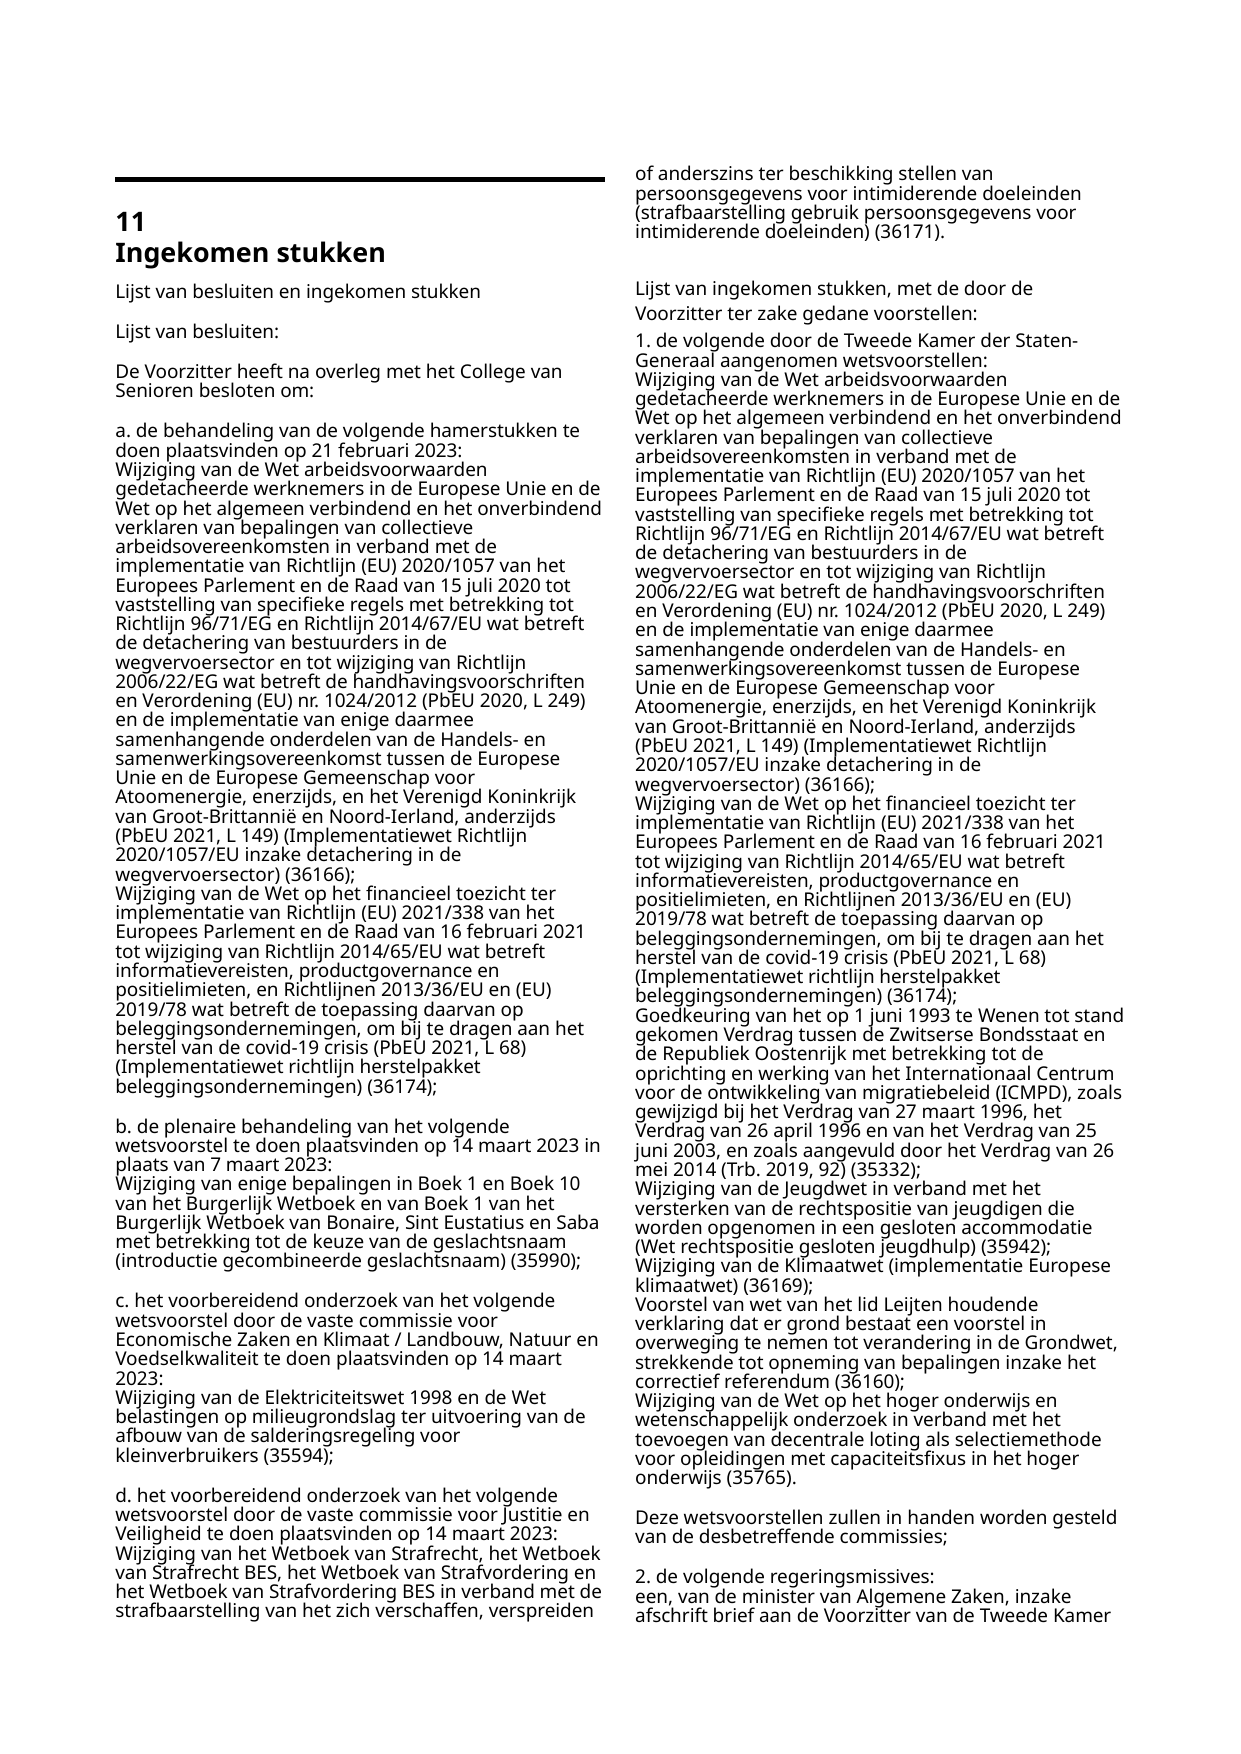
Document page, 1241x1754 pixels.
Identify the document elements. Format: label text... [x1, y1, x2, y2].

text of anderszins ter beschikking stellen van persoonsgegevens voor intimiderende doeleinden (strafbaarstelling gebruik persoonsgegevens voor intimiderende doeleinden) (36171). [635, 165, 1125, 242]
text Wijziging van enige bepalingen in Boek 1 en Boek 10 van het Burgerlijk Wetboek en van Boek 1 van het Burgerlijk Wetboek van Bonaire, Sint Eustatius en Saba met betrekking tot de keuze van de geslachtsnaam (introductie gecombineerde geslachtsnaam) (35990); [115, 1175, 605, 1272]
text Wijziging van de Wet arbeidsvoorwaarden gedetacheerde werknemers in de Europese Unie en de Wet op het algemeen verbindend en het onverbindend verklaren van bepalingen van collectieve arbeidsovereenkomsten in verband met de implementatie van Richtlijn (EU) 2020/1057 van het Europees Parlement en de Raad van 15 juli 2020 tot vaststelling van specifieke regels met betrekking tot Richtlijn 96/71/EG en Richtlijn 2014/67/EU wat betreft de detachering van bestuurders in de wegvervoersector en tot wijziging van Richtlijn 2006/22/EG wat betreft de handhavingsvoorschriften en Verordening (EU) nr. 1024/2012 (PbEU 2020, L 249) en de implementatie van enige daarmee samenhangende onderdelen van de Handels- en samenwerkingsovereenkomst tussen de Europese Unie en de Europese Gemeenschap voor Atoomenergie, enerzijds, en het Verenigd Koninkrijk van Groot-Brittannië en Noord-Ierland, anderzijds (PbEU 2021, L 149) (Implementatiewet Richtlijn 2020/1057/EU inzake detachering in de wegvervoersector) (36166); [635, 371, 1125, 795]
text d. het voorbereidend onderzoek van het volgende wetsvoorstel door de vaste commissie voor Justitie en Veiligheid te doen plaatsvinden op 14 maart 2023: [115, 1487, 605, 1544]
text Wijziging van de Elektriciteitswet 1998 en de Wet belastingen op milieugrondslag ter uitvoering van de afbouw van de salderingsregeling voor kleinverbruikers (35594); [115, 1389, 605, 1466]
text Lijst van besluiten en ingekomen stukken [115, 283, 605, 302]
text c. het voorbereidend onderzoek van het volgende wetsvoorstel door de vaste commissie voor Economische Zaken en Klimaat / Landbouw, Natuur en Voedselkwaliteit te doen plaatsvinden op 14 maart 2023: [115, 1292, 605, 1389]
text Wijziging van de Wet op het financieel toezicht ter implementatie van Richtlijn (EU) 2021/338 van het Europees Parlement en de Raad van 16 februari 2021 tot wijziging van Richtlijn 2014/65/EU wat betreft informatievereisten, productgovernance en positielimieten, en Richtlijnen 2013/36/EU en (EU) 2019/78 wat betreft de toepassing daarvan op beleggingsondernemingen, om bij te dragen aan het herstel van de covid-19 crisis (PbEU 2021, L 68) (Implementatiewet richtlijn herstelpakket beleggingsondernemingen) (36174); [635, 795, 1125, 1007]
text Lijst van besluiten: [115, 323, 605, 342]
text 2. de volgende regeringsmissives: [635, 1568, 1125, 1588]
text Goedkeuring van het op 1 juni 1993 te Wenen tot stand gekomen Verdrag tussen de Zwitserse Bondsstaat en de Republiek Oostenrijk met betrekking tot de oprichting en werking van het Internationaal Centrum voor de ontwikkeling van migratiebeleid (ICMPD), zoals gewijzigd bij het Verdrag van 27 maart 1996, het Verdrag van 26 april 1996 en van het Verdrag van 25 juni 2003, en zoals aangevuld door het Verdrag van 26 mei 2014 (Trb. 2019, 92) (35332); [635, 1007, 1125, 1180]
text a. de behandeling van de volgende hamerstukken te doen plaatsvinden op 21 februari 2023: [115, 422, 605, 461]
text een, van de minister van Algemene Zaken, inzake afschrift brief aan de Voorzitter van de Tweede Kamer [635, 1588, 1125, 1626]
text Voorstel van wet van het lid Leijten houdende verklaring dat er grond bestaat een voorstel in overweging te nemen tot verandering in de Grondwet, strekkende tot opneming van bepalingen inzake het correctief referendum (36160); [635, 1296, 1125, 1392]
text Wijziging van de Jeugdwet in verband met het versterken van de rechtspositie van jeugdigen die worden opgenomen in een gesloten accommodatie (Wet rechtspositie gesloten jeugdhulp) (35942); [635, 1180, 1125, 1257]
text Lijst van ingekomen stukken, met de door de Voorzitter ter zake gedane voorstellen: [635, 275, 1125, 326]
text 1. de volgende door de Tweede Kamer der Staten-Generaal aangenomen wetsvoorstellen: [635, 332, 1125, 371]
text b. de plenaire behandeling van het volgende wetsvoorstel te doen plaatsvinden op 14 maart 2023 in plaats van 7 maart 2023: [115, 1118, 605, 1175]
text Wijziging van de Wet arbeidsvoorwaarden gedetacheerde werknemers in de Europese Unie en de Wet op het algemeen verbindend en het onverbindend verklaren van bepalingen van collectieve arbeidsovereenkomsten in verband met de implementatie van Richtlijn (EU) 2020/1057 van het Europees Parlement en de Raad van 15 juli 2020 tot vaststelling van specifieke regels met betrekking tot Richtlijn 96/71/EG en Richtlijn 2014/67/EU wat betreft de detachering van bestuurders in de wegvervoersector en tot wijziging van Richtlijn 2006/22/EG wat betreft de handhavingsvoorschriften en Verordening (EU) nr. 1024/2012 (PbEU 2020, L 249) en de implementatie van enige daarmee samenhangende onderdelen van de Handels- en samenwerkingsovereenkomst tussen de Europese Unie en de Europese Gemeenschap voor Atoomenergie, enerzijds, en het Verenigd Koninkrijk van Groot-Brittannië en Noord-Ierland, anderzijds (PbEU 2021, L 149) (Implementatiewet Richtlijn 2020/1057/EU inzake detachering in de wegvervoersector) (36166); [115, 461, 605, 885]
text Wijziging van de Wet op het hoger onderwijs en wetenschappelijk onderzoek in verband met het toevoegen van decentrale loting als selectiemethode voor opleidingen met capaciteitsfixus in het hoger onderwijs (35765). [635, 1392, 1125, 1488]
text Wijziging van de Klimaatwet (implementatie Europese klimaatwet) (36169); [635, 1257, 1125, 1296]
text Wijziging van het Wetboek van Strafrecht, het Wetboek van Strafrecht BES, het Wetboek van Strafvordering en het Wetboek van Strafvordering BES in verband met de strafbaarstelling van het zich verschaffen, verspreiden [115, 1544, 605, 1622]
text De Voorzitter heeft na overleg met het College van Senioren besloten om: [115, 363, 605, 402]
text 11 [115, 203, 605, 239]
text Wijziging van de Wet op het financieel toezicht ter implementatie van Richtlijn (EU) 2021/338 van het Europees Parlement en de Raad van 16 februari 2021 tot wijziging van Richtlijn 2014/65/EU wat betreft informatievereisten, productgovernance en positielimieten, en Richtlijnen 2013/36/EU en (EU) 2019/78 wat betreft de toepassing daarvan op beleggingsondernemingen, om bij te dragen aan het herstel van de covid-19 crisis (PbEU 2021, L 68) (Implementatiewet richtlijn herstelpakket beleggingsondernemingen) (36174); [115, 885, 605, 1097]
text Ingekomen stukken [115, 239, 605, 283]
text Deze wetsvoorstellen zullen in handen worden gesteld van de desbetreffende commissies; [635, 1509, 1125, 1548]
